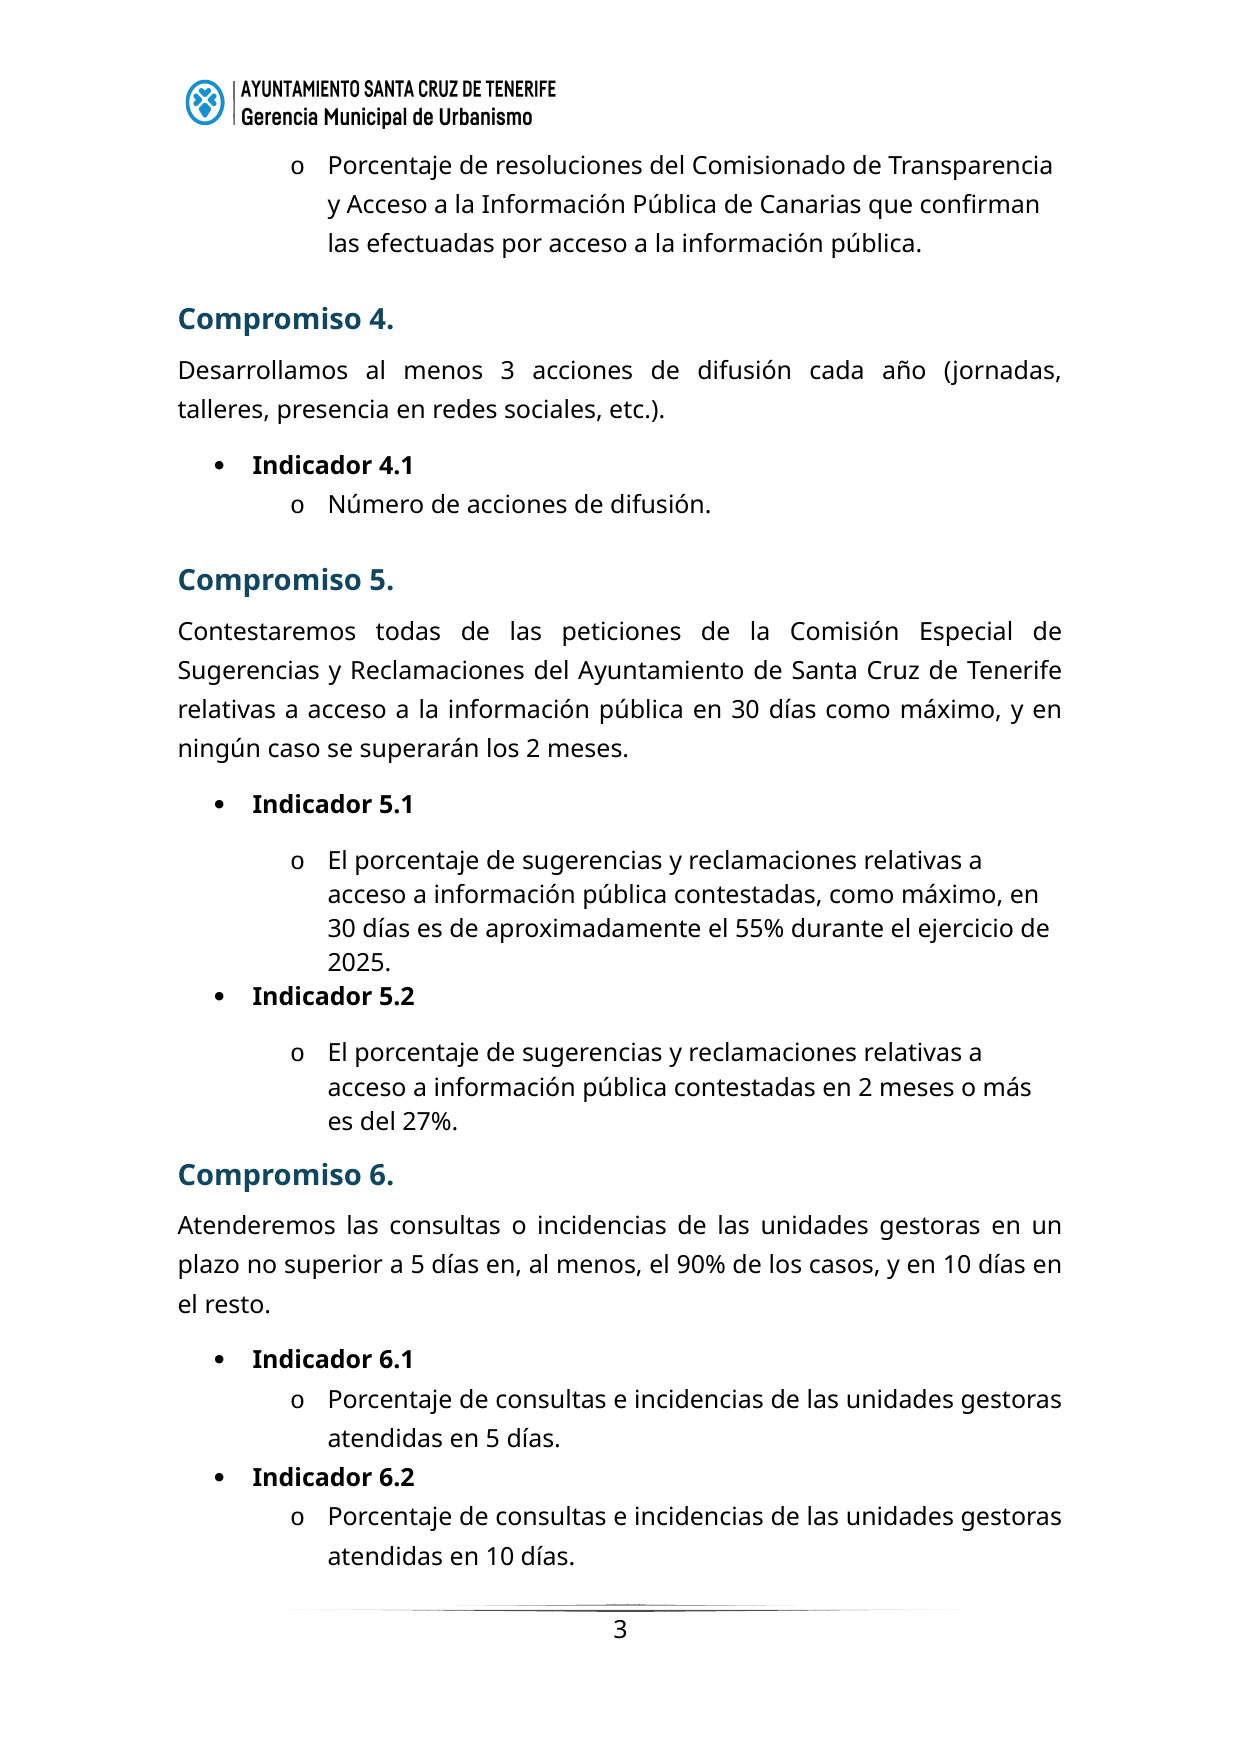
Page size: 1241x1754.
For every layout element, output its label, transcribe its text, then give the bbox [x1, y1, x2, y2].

subtitle Compromiso 6. [177, 1154, 1063, 1194]
subtitle Compromiso 4. [177, 299, 1063, 338]
list Número de acciones de difusión. [290, 487, 1063, 521]
list Indicador 6.1 [215, 1342, 1063, 1376]
list El porcentaje de sugerencias y reclamaciones relativas a acceso a información pública contestadas, como máximo, en 30 días es de aproximadamente el 55% durante el ejercicio de 2025. [290, 843, 1063, 979]
list Porcentaje de resoluciones del Comisionado de Transparencia y Acceso a la Información Pública de Canarias que confirman las efectuadas por acceso a la información pública. [290, 148, 1063, 260]
list Porcentaje de consultas e incidencias de las unidades gestoras atendidas en 10 días. [290, 1499, 1063, 1572]
list El porcentaje de sugerencias y reclamaciones relativas a acceso a información pública contestadas en 2 meses o más es del 27%. [290, 1035, 1063, 1137]
list Indicador 4.1 [215, 448, 1063, 482]
list Indicador 5.2 [215, 979, 1063, 1013]
subtitle Compromiso 5. [177, 559, 1063, 599]
list Indicador 6.2 [215, 1460, 1063, 1494]
list Indicador 5.1 [215, 787, 1063, 821]
text Contestaremos todas de las peticiones de la Comisión Especial de Sugerencias y Reclamaciones del Ayuntamiento de Santa Cruz de Tenerife relativas a acceso a la información pública en 30 días como máximo, y en ningún caso se superarán los 2 meses. [177, 613, 1063, 765]
list Porcentaje de consultas e incidencias de las unidades gestoras atendidas en 5 días. [290, 1381, 1063, 1455]
text Desarrollamos al menos 3 acciones de difusión cada año (jornadas, talleres, presencia en redes sociales, etc.). [177, 353, 1063, 426]
text Atenderemos las consultas o incidencias de las unidades gestoras en un plazo no superior a 5 días en, al menos, el 90% de los casos, y en 10 días en el resto. [177, 1208, 1063, 1320]
